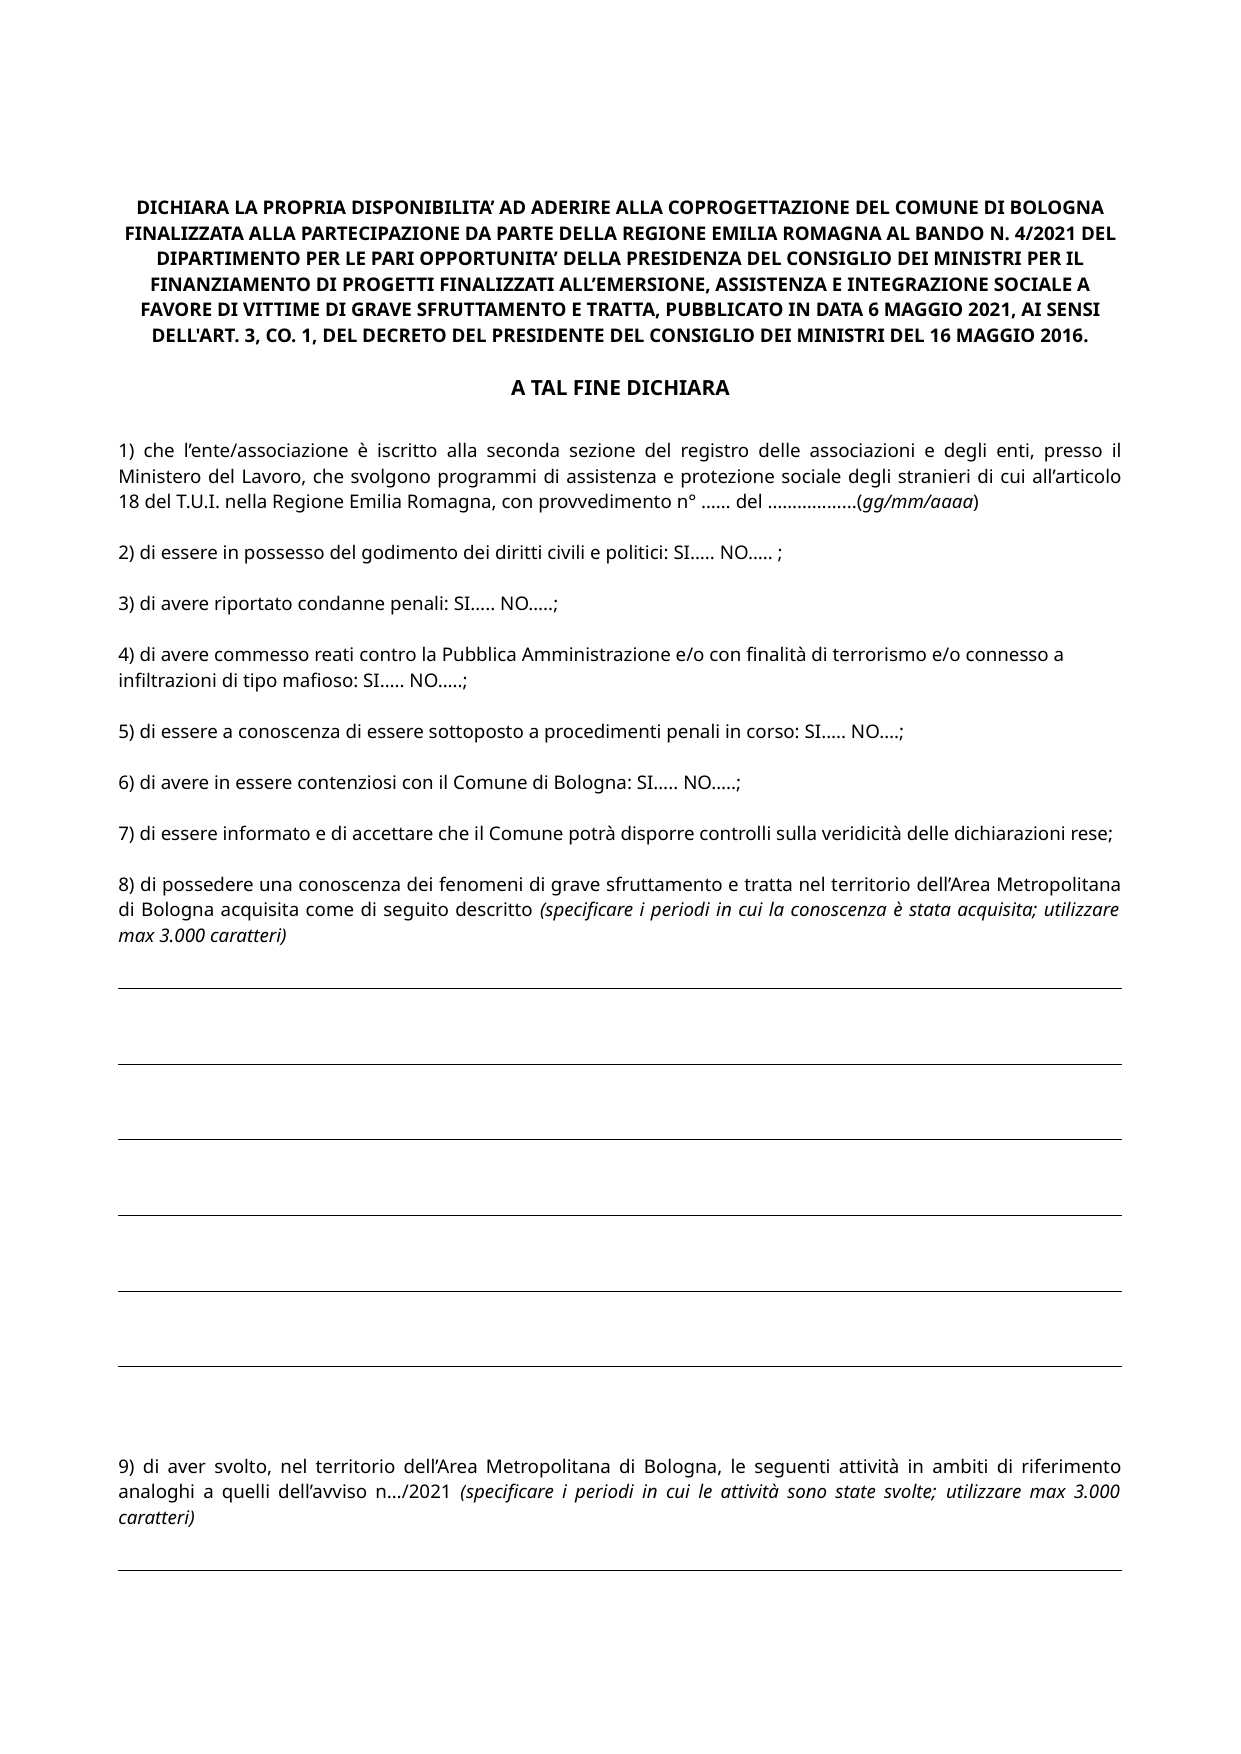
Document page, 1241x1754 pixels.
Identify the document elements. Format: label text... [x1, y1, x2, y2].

text 1) che l’ente/associazione è iscritto alla seconda sezione del registro delle associazioni e degli enti, presso il Ministero del Lavoro, che svolgono programmi di assistenza e protezione sociale degli stranieri di cui all’articolo 18 del T.U.I. nella Regione Emilia Romagna, con provvedimento n° …… del ……………...(gg/mm/aaaa) [118, 437, 1122, 514]
text a tal fine DICHIARA [118, 373, 1122, 402]
text 6) di avere in essere contenziosi con il Comune di Bologna: SI….. NO…..; [118, 769, 1122, 795]
text 7) di essere informato e di accettare che il Comune potrà disporre controlli sulla veridicità delle dichiarazioni rese; [118, 820, 1122, 846]
text 2) di essere in possesso del godimento dei diritti civili e politici: SI….. NO….. ; [118, 539, 1122, 565]
text 9) di aver svolto, nel territorio dell’Area Metropolitana di Bologna, le seguenti attività in ambiti di riferimento analoghi a quelli dell’avviso n…/2021 (specificare i periodi in cui le attività sono state svolte; utilizzare max 3.000 caratteri) [118, 1453, 1122, 1530]
text 8) di possedere una conoscenza dei fenomeni di grave sfruttamento e tratta nel territorio dell’Area Metropolitana di Bologna acquisita come di seguito descritto (specificare i periodi in cui la conoscenza è stata acquisita; utilizzare max 3.000 caratteri) [118, 871, 1122, 948]
text 4) di avere commesso reati contro la Pubblica Amministrazione e/o con finalità di terrorismo e/o connesso a infiltrazioni di tipo mafioso: SI….. NO…..; [118, 642, 1122, 693]
text 3) di avere riportato condanne penali: SI….. NO…..; [118, 591, 1122, 616]
text DICHIARA LA PROPRIA DISPONIBILITA’ AD ADERIRE ALLA COPROGETTAZIONE DEL COMUNE DI BOLOGNA FINALIZZATA ALLA PARTECIPAZIONE DA PARTE DELLA REGIONE EMILIA ROMAGNA AL BANDO N. 4/2021 DEL DIPARTIMENTO PER LE PARI OPPORTUNITA’ DELLA PRESIDENZA DEL CONSIGLIO DEI MINISTRI PER IL FINANZIAMENTO DI PROGETTI FINALIZZATI ALL’EMERSIONE, ASSISTENZA E INTEGRAZIONE SOCIALE A FAVORE DI VITTIME DI GRAVE SFRUTTAMENTO E TRATTA, PUBBLICATO IN DATA 6 MAGGIO 2021, AI SENSI DELL'ART. 3, CO. 1, DEL DECRETO DEL PRESIDENTE DEL CONSIGLIO DEI MINISTRI DEL 16 MAGGIO 2016. [118, 195, 1122, 348]
text 5) di essere a conoscenza di essere sottoposto a procedimenti penali in corso: SI….. NO….; [118, 718, 1122, 744]
